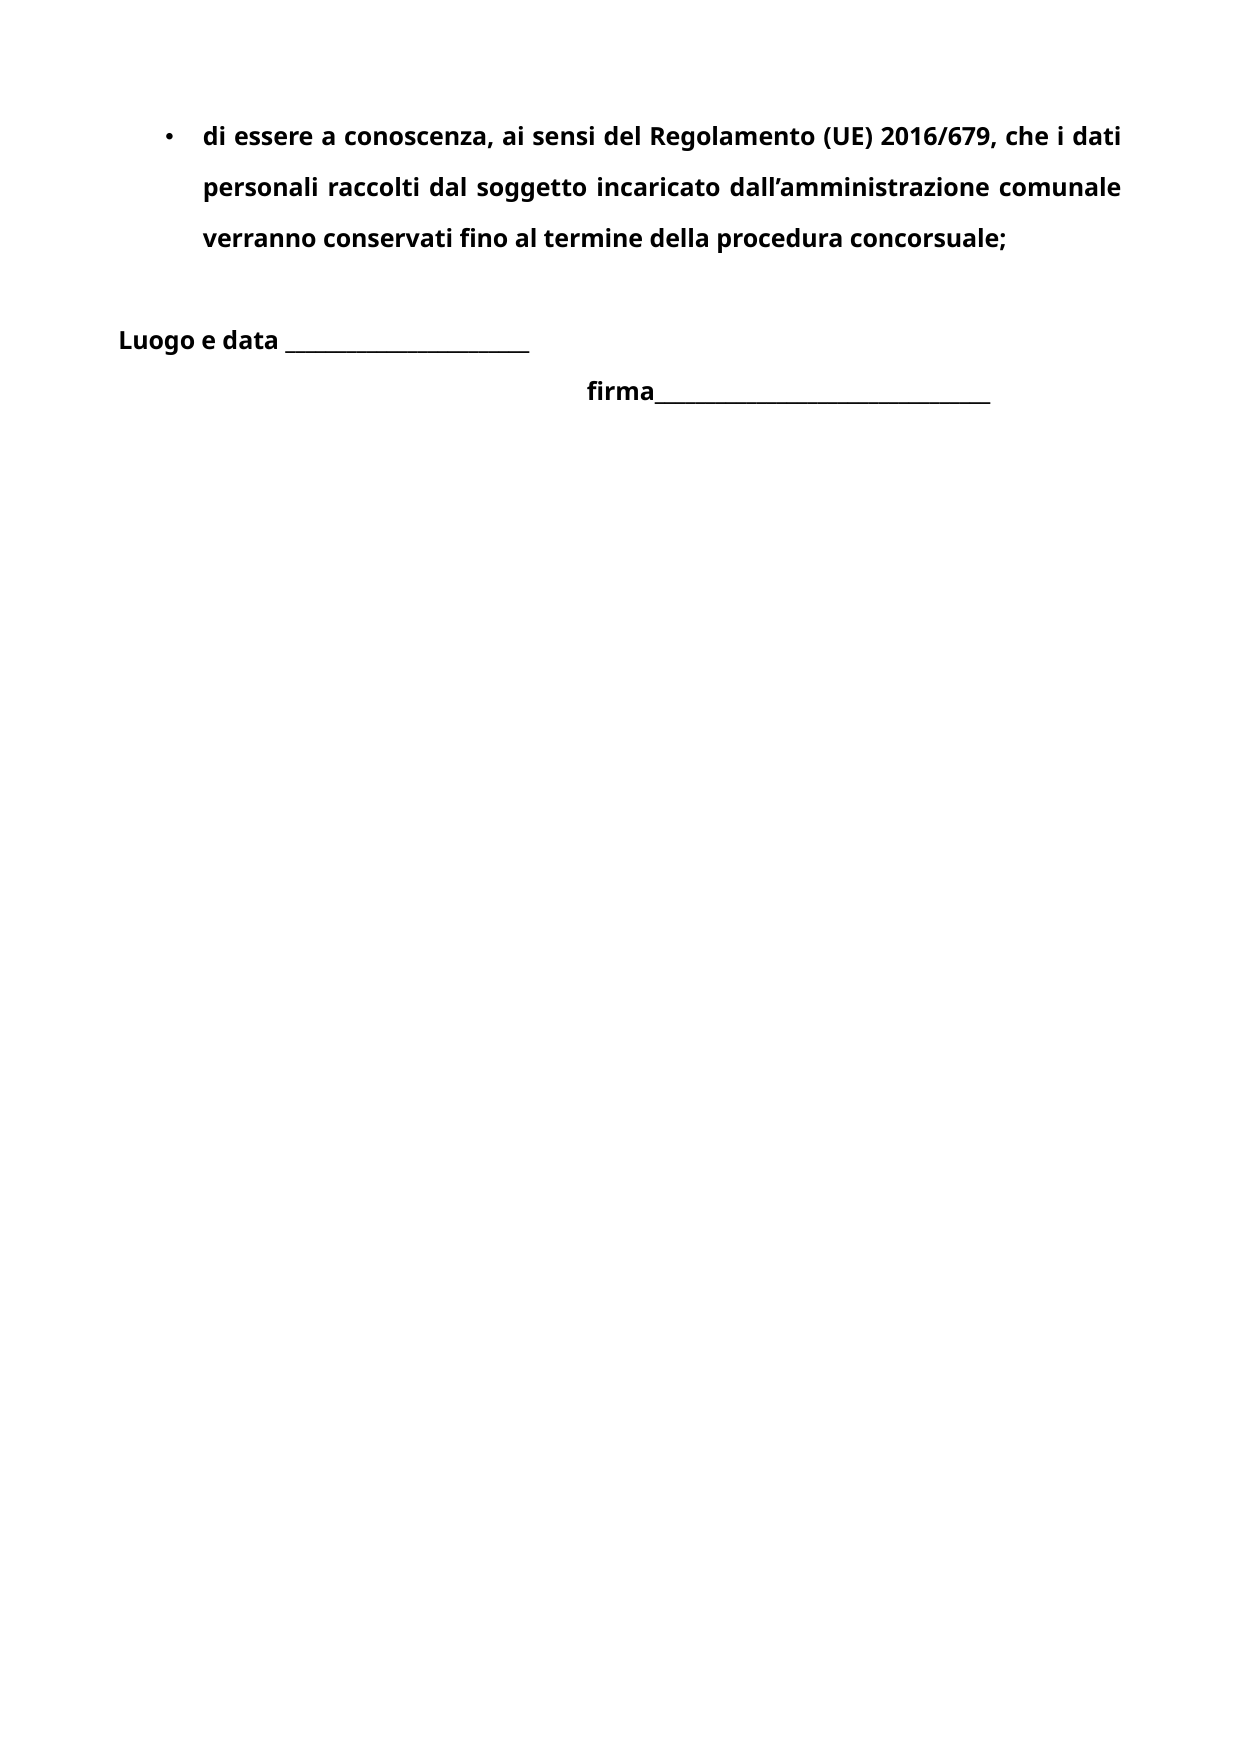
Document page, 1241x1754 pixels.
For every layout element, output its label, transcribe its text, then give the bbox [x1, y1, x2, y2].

list di essere a conoscenza, ai sensi del Regolamento (UE) 2016/679, che i dati personali raccolti dal soggetto incaricato dall’amministrazione comunale verranno conservati fino al termine della procedura concorsuale; [165, 118, 1122, 254]
text firma_________________________________ [118, 373, 1122, 407]
text Luogo e data ________________________ [118, 322, 1122, 356]
